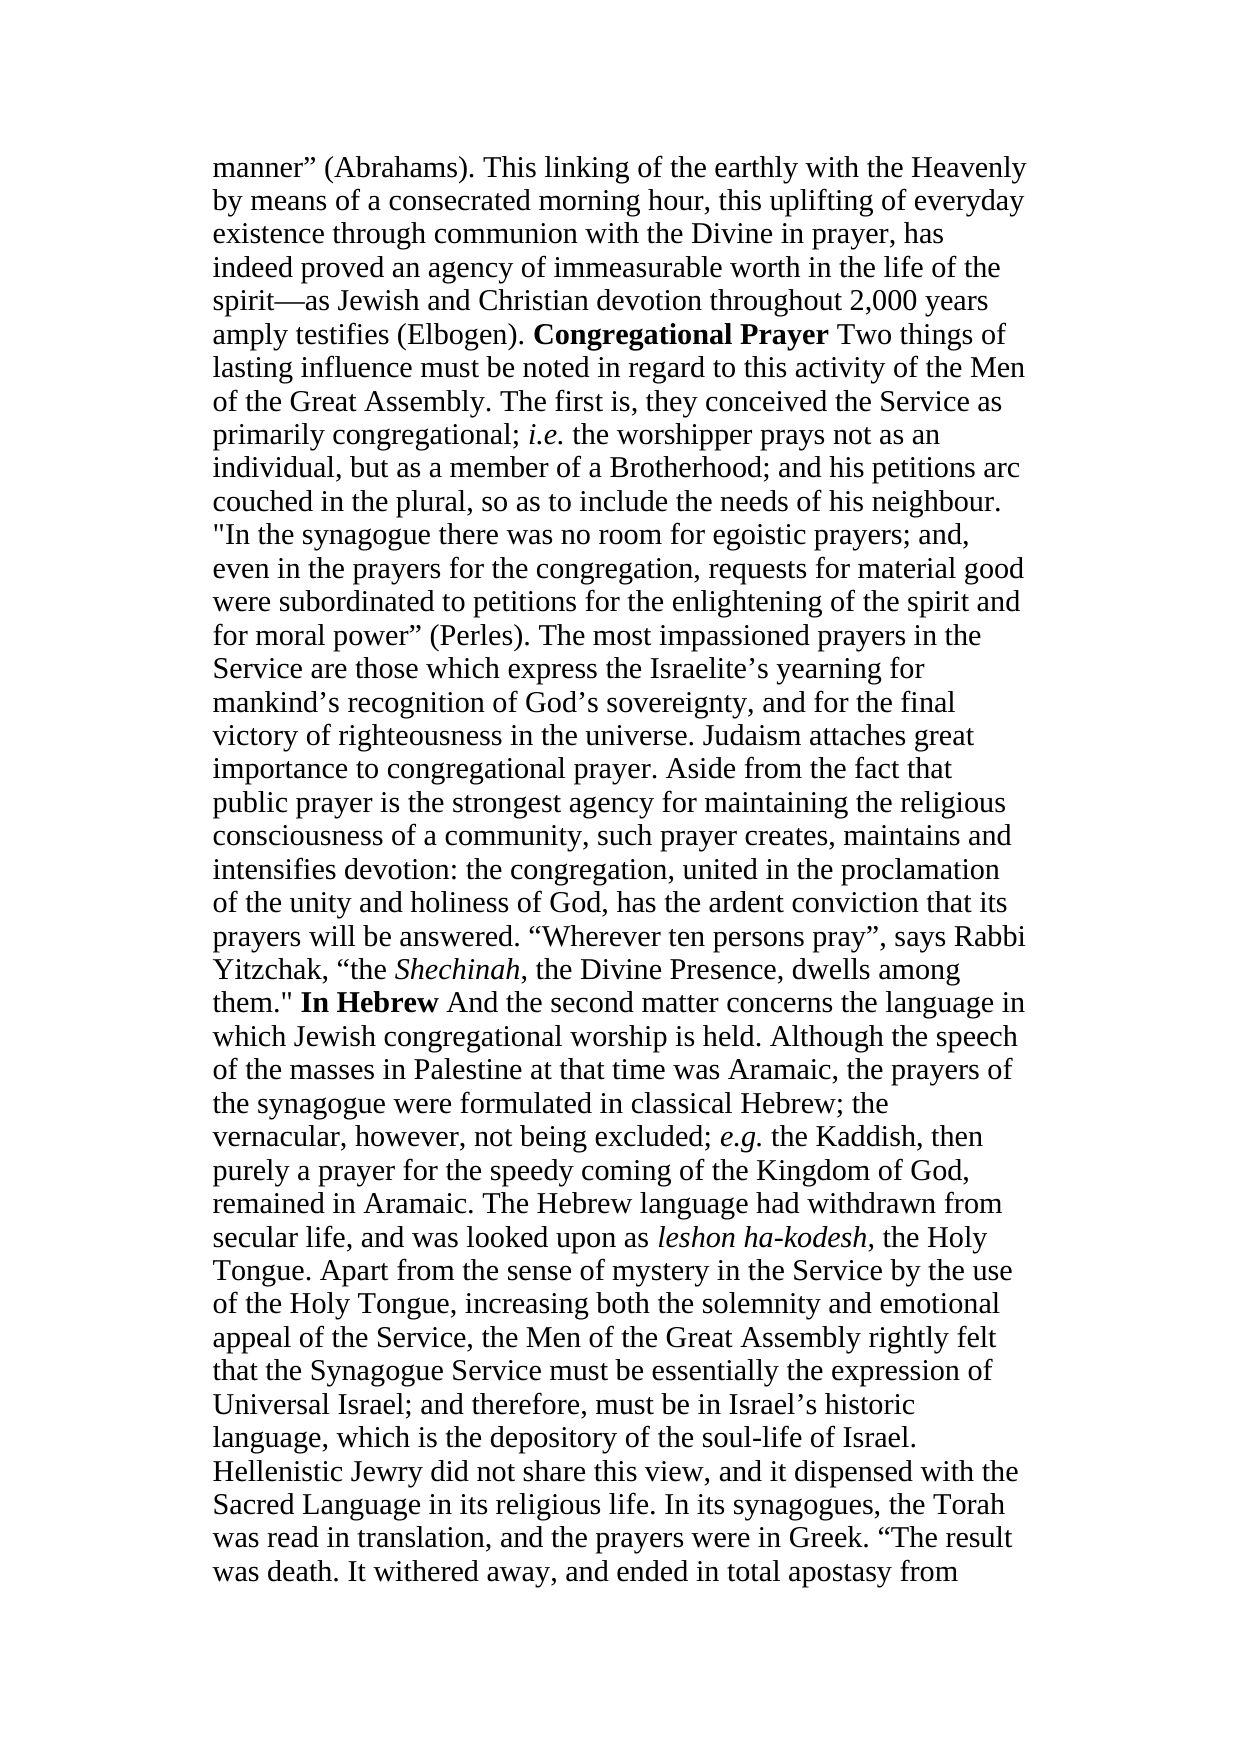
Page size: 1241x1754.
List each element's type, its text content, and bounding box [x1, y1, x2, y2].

text INTRODUCTION I. THE JEWISH PRAYER BOOK Its Paramount Importance The Jewish Prayer Book, or the Siddur, is of paramount importance in the life of the Jewish people. To Israel’s faithful hosts in the past, as to its loyal sons and daughters of the present, the Siddur has been the Gate to communion with their Father in Heaven; and, at the same time, it has been the bond that united them to their scattered brethren the world over. No other book in the whole range of Jewish literature stretching over three millenia and more, comes so close to the life of the Jewish masses as does the Prayer Book. The Siddur is a daily companion, and the whole drama of earthly existence—its joys and sorrows; work-days, Sabbaths, historic and Solemn Festivals; birth, marriage and death—is sanctified by the formulae of devotion in that holy book. To millions of Jews, every word of it is familiar and loved; and its phrases and Responses, especially in the sacred melodies associated with them, can stir them to the deeps of their being. No other volume has penetrated every Jewish home as has the Siddur; or has exercised, and continues to exercise, so profound an influence on the life, character and outlook of the Jewish people, as well in the sphere of personal religion as of moral conduct. For Understanding of the Jew Surely the story and nature of such a book should be known not only to Jews, but to all who arc interested in the classics of Religion. Yet the Jewish Liturgy is the one branch of religious literature that is generally neglected by Christian scholars; and as to Jews of Western lands, but few of them can tell the origin, plan and message of their Book of Common Prayer. They know that the Shema and the Reading of the Torah constitute the central portions of the Synagogue Service, and arc also vaguely aware of some differences between Sephardi and Ashkenazi Jews as regards pronunciation and rendering of their Hebrew Prayers. For the rest, they do not know their bearings in the realm of Jewish Devotion, and move “in worlds not realized." It is a most regrettable fact. For none can truly know the Jew—the Jew cannot know himself—without a clear grasp of the religious truths enshrined in his Prayer Book, or of the spiritual forces that were responsible for its rise and development. And [For the Understanding] of Judaism Just as indispensable is the study of the Siddur for the understanding of Judaism itself. It has been well said that its liturgy is the soul-index of a Religion. “You can tell from one’s prayers, whether he be a man of religious culture or a man of no spiritual breeding,” declares a Talmudic teacher. In the same manner, nothing reveals better the moral worth and message of a religious community, nothing is a truer confessional of its deepest thoughts and loftiest aspirations, than the historic prayers of that community. This is certainly so in regard to the Jewish Prayer Book. It is the liturgical expression of the hopes and convictions that had been accepted by the Jewish people as a whole. Furthermore, an investigation into the origins of the Siddur vindicates afresh, and from a new angle, the supreme place of Judaism among the religions of the world. It discloses the astounding fact that Israel, over and above its contribution of Monotheism and Prophetic ideals to the treasure-house of Humanity, has taught both true prayer and congregational worship to the children of men in producing the Psalms, the Synagogue, and the Jewish Liturgy— each of them a unique achievement in the annals of the Human Spirit. All this will become clear after a brief examination of the meaning of Prayer, the place of Prayer in Israel, the rise and significance of the Synagogue, and the history of the Jewish Liturgy. II. PRAYER Link Between God and Man Prayer is a universal phenomenon in the soul-life of man. It is the soul’s reaction to the terrors and joys, the uncertainties and dreams of life. “The reason why we pray”, says William James, “is simply that we cannot help praying,” It is an instinct that springs eternally from man’s unquenchable faith in a living God, almighty and merciful, Who heareth prayer, and answereth those who call upon Him in truth; and it ranges from half-articulate petition for help in distress to highest adoration, from confession of sin to jubilant expression of joyful fellowship with God, from thanksgiving to the solemn resolve to do His will as if it were our will. Prayer is a Jacob’s ladder joining earth to heaven; and, as nothing else, wakens in the children of men the sense of kinship with their Father on High. It is “an ascent of the mind to God”; and, in ecstasies of devotion, man is raised above all earthly cares and fears. The Jewish Mystics compare the action of prayer upon the human spirit to that of the flame on the coal. As the flame clothes the black, sooty clod in a garment of fire, and releases the heat imprisoned therein, even so does prayer clothe a man in a garment of holiness, incandesce his whole being, release the light and fire implanted within him by his Maker, and unite the Lower and the Higher Worlds (Zohar). Prayer in Israel Prayer reaches its loftiest levels in our Sacred Scriptures. Every form of prayer is there found in perfect utterance, and in unsurpassed nobility and splendour. The Scriptural narrative is interspersed with prayer—individual prayers, as well as ritual prayers, such as the Priestly Blessing in Numbers 6:22. Organized prayer was sufficiently established by the time of Isaiah to have drifted into conventionality, and thereby aroused the indignation of the Prophet (chapter 1:15). However, no other people had the trust in God, or maintained it so unfalteringly from century to century, as had Israel amid all the tragic vicissitudes of its history: the darker the night, the brighter did Prayer shine in the soul of Israel. Israel’s motto might well have been Job’s “Though He slay me, yet will I trust in Him.” Hebrew prayer shows no trace of magic and incantation, and is free from the vain repetitions in primitive and heathen cults. It is a true “outpouring of the soul”, a veritable cry “out of the depths” to our Father in Heaven. Prayer in Israel, furthermore, assumed new forms, alongside of adoration, petition, and thanksgiving. If in Greek the root-meaning of the verb “to pray” signifies “to wish”; and if in German it means “to beg”; in Hebrew, the principal word for prayer comes from the root, “to judge”, and the usual reflexive form (hithpallel) means literally, “to judge oneself.” The word tefillah, “prayer”, has therefore been understood as “self-examination”—whether we are worthy of addressing the Holy One, who demands righteousness and holiness of life from His worshippers. Thus, Job protests, “There is no violence in my hands, and my prayer is pure”; and one of the most popular synagogue Responses proclaims, “Prayer turns aside doom, but only if it is associated with repentance and charity.” Another explanation of the word tefillah is, “an invocation of God as judge,” an appeal for justice. Such was the prayer of Abraham when, pleading for the sinners of Sodom, he asked: “Shall not the Judge of all the earth do right?” And of this nature mostly are the prayers of the Prophets. “Thou art of purer eyes than to behold evil, and Thou canst not look on perverseness, wherefore lookest Thou upon them that deal treacherously, and boldest Thy peace when the wicked swalloweth up the man that is more righteous than he?” is the fearless question of Habakkuk. Jewish prayer is as old as Israel. It is not generally known that, while prayer in Israel was an invariable accompaniment of sacrifice, prayer itself was quite independent of sacrifice. The significance of this latter fact cannot be overstated. Consider that even Plato speaks of prayer and sacrifice as inseparably linked together; and then go to the pages of Scripture, and you will find that Jacob prays for delivery from the hands of Esau, Moses intercedes for his People after the apostasy of the Golden Calf, Samson utters his agonized last petition, and the Prophet Jeremiah communes with God—all without sacrifice or the thought of sacrifice. Not that the place of sacrifice in the religious development of humanity is to be under-valued. But, as the Rabbis declare, prayer is greater than sacrifice; and pure spiritual prayer arose in Israel. Even a detractor of Judaism, like Julius Wellhausen, admits that “Israel is the creator of true prayer.” The Psalms The climax of the Hebrew genius for prayer is the Book of Psalms. Adoration can rise no higher than we find it in the five collections of ancient Hebrew hymns, known as the “Book of Praises,” Sefer Tehillim. It translates into simple speech the spiritual passion of the profound scholar; and it also gives utterance, with the beauty born of truth, to the humble longing and petition of the unlettered peasant. It early found its way into the Temple as part of the daily service; and to-day, after thousands of years, it is still the inspiration both of Jew and of Christian. In its words, believers have throughout the ages told God their woe, made confession of sin, asked for pardon and help, and rejoiced in the renewal of Divine favour. It is the hymn-book of Humanity. The main data in regard to the Book of Psalms—its structure and teaching—will be given elsewhere. Here it is sufficient to remark that much of the discussion as to the authorship of the Book of Psalms has been singularly unhelpful. Negative dogmatism would deny any of the psalms to be older than the Babylonian Exile, and therefore could not be of Davidic origin. Yet a critical historian of the People of Israel acknowledges: “David is the most luminous figure and the most gifted personage in Israelitish history, surpassed in ethical greatness and general historical importance only by Moses, the Man of God. He is one of those phenomenal men such as Providence gives but once to a people, in whom a whole nation with its history reaches once for all its high-water mark” (Cornill). Furthermore, David’s noble lament over Saul and Jonathan—the most beautiful elegy in literature—proves him to have had the gift of true poesy; and immemorial tradition, as early as the days of Amos, regarded King David as the most eminent religious poet of his nation. And, besides, there was psalm-writing long before the days of David. Hymns, distantly akin to the Psalms, exist in Babylonian and Egyptian literature; and, in Israel, Moses sang his Song of Deliverance at the Red Sea, and Deborah her Ode of Triumph in the age of the Judges. There is thus no valid reason for doubting the essential truth of the tradition which declares David to have been the founder of the Psalter. Equally liberating is the recognition that the supposed date or historical background behind a psalm, hardly affects the meaning of the psalm itself. Sometimes that historical background put forward by some moderns, as in the so-called Maccabcan psalms, is purely imaginary : thus, we find no allusion to enforced idolatry or to a faithless priesthood in those psalms which arc alleged to be the product of the Maccabean period. The fact is, that the sacred singers deal with the great simplicities of religion as reflected in the general experience of man; and, being lyrical poets in the highest sense, utter in the voice of one person a universal cry of the human soul. Humiliation for sin, thankfulness for mercies received, vows of constancy in spite of distress, burning faith that in the end it is well with the godly, submission to the will of God—all this is set forth in words expressive of similar emotions in every clime and nation. This is the reason why “the Psalter is the one body of religious poetry which has gone on, irrespective of time and place, race and language, speaking with a voice of power to the heart of men” (Ernest Rhys). It is only necessary to add that the post-Biblical singers in Israel continued the work of the Psalmists. Like the Psalmists, they give voice to the sufferings of Israel, recall memories of the nation’s past, and are unwearied in their hopes of the mercy and justice of God. Theirs are the martyr-songs and penitential prayers (selichoth) which the Congregation of Israel chanted during fifteen hundred years of wandering and woe; while in the hymns (piyyutim) they expressed Israel’s unremitting cry for God throughout the ages. III. THE SYNAGOGUE But Judaism’s greatest contribution to humanity is in the domain of public worship, where alone man develops the wings and the capacity to soar into an invisible world. This it made through the synagogue. The synagogue represents something without precedent in antiquity; and its establishment, as we shall see, forms one of the most important landmarks in the history of Religion. It meant the introduction of a mode of public worship conducted in a manner hitherto quite unknown, but destined to become the mode of worship of civilized humanity. Its Origin in Babylonian Exile The origins of the synagogue, as of everything living and elemental, are shrouded in obscurity; and opinions differ widely in regard to the time and land of its birth. Some maintain that it existed in the days of the First Temple; others hold that it grew out of the lay devotional services which accompanied the daily sacrifices in the rebuilt Temple after the Exile; still others, that it is a product of Hellenistic Judaism, i.e. of the Jewries in Greek-speaking lands. Most scholars, however, arc of opinion that the synagogue and the beginnings of regularly recurring congregational Services first arose in the Babylonian Exile (597—538). During those fateful years in Israel’s life, something happened that had never before happened in history. Nations do not survive dispersion; yet a fragment of a small conquered people, forcibly transported to a distant land, remains there for a lifetime and docs not disintegrate. After two generations, it not only returns unimpaired to its own land, but does so with its national identity heightened, and its religious life immeasurably strengthened—a reborn Israel. How was this miraculous transformation brought about? It is not impossible to reconstruct the situation, though no contemporary account of it has come down to us. After the final catastrophe in 586 B.C.E., the exiles—torn from home, and weeping by the rivers of Babylon over their subjugated land, their destroyed City, their burnt Temple—must have been dumbfounded by the unutterable calamity that had overtaken them. “God hath forgotten us; Israel’s story is at an end; we are a valley of dry bones,” they repeated. But they were accompanied by Prophets of Judah and Jerusalem who shared their sufferings. We are near to certainty, if we assume that Ezekiel, for example, would gather his brethren around him on Sabbaths and Festivals; and that, by Scripture reading and exposition, and llie singing of psalms they had heard in the now ruined Temple, he would fan the sparks of hope amid the ashes of their despair. They would listen with a new understanding to the Sacred Words read and spoken to them, and contritely repent the sins that had wrought the undoing of Israel. They would passionately proclaim both their utter rejection of idolatry and their devotion to the Holy God Whom they would henceforth serve with all their heart, all their soul, and all their might. Thereupon, the very Prophet who had foretold the fall of Jerusalem—and they had seen his prophecy fulfilled—would announce the salvation of a purified Zion, and proclaim the sure return of her repentant children to the land of their fathers. The Prophet’s group of followers thus became a body of worshippers. The proved value of these Sabbath and Festival gatherings in reawakening the national and religious consciousness, would lead to the spread of the custom among other groups of uprooted Judeans. And the regular recurrence of these devotional occasions would, on the one hand, of necessity give rise to some scheme of prayer—outlines of theme, form and expression—to be used at such gatherings; and, on the other hand, lead to resurrection in the Valley of Dead Bones! James Darmesteter, the renowned Orientalist, relates that, when in India, he met a rabbi from Jerusalem who told him that, in the course of his wanderings through Persia, he had found a village entirely peopled with Jews descended from the bones resuscitated by Ezekiel. Little did he realize, remarks Darmesteter, that he himself, the wandering Jerusalem rabbi, was one of these descendants; and that all Israel are the children of the corpses revived by the religious activity of the Prophets during the Babylonian Exile. Its Spread to Palestine and the Diaspora Now, the memory of these religious assemblies was not forgotten when the exiles returned to the Homeland. Indeed, we find that within a century after Ezra, pious Jews throughout Palestine would meet on Sabbaths for the purpose of Scripture instruction, followed by religious devotion, and they would do so in a definite place set aside for that purpose. A century thereafter, in the year 247 B.C.E., we have the earliest contemporary non-Jewish mention of a synagogue building in the suburbs of Alexandria. The Hebrew and the Greek names for such “places of assembly” have remained the same to this day; they are beth ha-kenesseth and synagogue. By the time the Second Temple fell at the hands of Titus, in the year 70, there seems to have been a synagogue throughout the Roman world wherever Jews dwelt. In Jerusalem, they arc said to have been 480 in number; and ruins of beautiful ancient synagogues in Galilee have survived to this day. So fundamental had the institution become to the religious life, that the Rabbis, Philo, and Josephus, looked upon it as going back to a hoary past. However, as it docs not seem to have arisen before the Exile, there are no references to the synagogue in the pre-Exilic parts of Scripture, and but few in the later portions. It is generally agreed that in Psalm 74:8 (“they have burned up all the mo-adey El in the land”) there is such a reference. The literal meaning of the words mo-adey El is, “places of assembly,” and the Midrash and the ancient Versions translate them by “synagogues.” At any rate, it is ominous that the only Biblical mention of the synagogue should refer to its burning. That connection has, alas, remained typical in Jewish history. Every attempt to annihilate the Jew has included the wholesale destruction of his places of worship. One need but recall the ghastly aftermath of the Black Death in 1349); the 400 synagogues burned in Nazi Germany on November 10th, 1938: and the destruction of the Jewish houses of worship throughout France, that culminated in the bombing of six Paris synagogues on October 2nd, 1941. Its Service Spiritual and Democratic The new mode of worship inaugurated by the synagogue was democratic. The men who from the very first read and expounded the Torah and other Scriptural lessons, or led the worshippers in prayer, were rarely drawn from the priestly class. Anyone who possessed sufficient knowledge, and commanded the respect of his fellows, might do so. And that worship was spiritual. Sacrifices could not, of course, be offered anywhere outside the Temple. The Sacred Word, and not any sacramental or ritual act, was now the centre of worship; and that Sacred Word was the seat of religious authority and the source of religious instruction. Here we have something new under the sun. “With the synagogue there began a new type of worship in the history of humanity,” says a noted non-Jewish scholar, “the type of congregational worship without priest or ritual, still maintained substantially in its ancient form in the modern Synagogue; and still to be traced in the forms of Christian worship, though overlaid and distorted by many non-Jewish elements. In all their long history, the Jewish people have done scarcely anything more wonderful than to create the synagogue. No human institution has a longer continuous history, and none has done more for the uplifting of the human race” (R. T. Herford). Copied by Christianity and Islam After the Maccabean period the synagogue gradually eclipsed the Temple as a dynamic religious force, and spread with the Jew all over the world. Its service of prayer and religious instruction was taken over by both Christendom and Islam; the Church, in addition, embodying Song—the Psalms—in its worship. The language and formulae of the early Christian devotions follow Jewish models, and the forms and phrases of the Synagogue liturgy reappear in the most sacred prayers of the Church. Its Place in Judaism In Judaism itself, the synagogue proved of incalculable importance. Through it, the Sabbath and the Festivals penetrated more deeply into the Jewish soul, and the Torah became the common property of the entire people. Because of it, the cessation of the sacrificial cult, which cessation would in any other ancient religion have meant the end of that religion, was not in Judaism an overwhelming disaster. The reason is clear. Long before the fall of the Second Temple the synagogue had become the real pivot of Jewish religious life, especially so among the Jews outside of Palestine. The synagogue became the “home” of the Jew: a Midrashic teacher applies the words (Psalm 90:1) “Lord, thou hast been our dwelling-place in all generations”, to the synagogue. With the centuries, its scope broadened; and—together with the beth ha-midrash, the house of learning, attached to it—functioned also socially, as a school, religious court-house, public hall, and even as a hostel. Since the Middle Ages, the synagogue has been the visible expression of Judaism; it has kept the Jew in life, and enabled him to survive to the present day. With a truer application than that made by Macaulay in his day, we may declare that the Synagogue, like the Ark in Genesis, carried the Jew through the deluges of history, and that within it are the seeds of a nobler and holier human life, of a better and higher civilization. IV. THE LITURGY The Men of the Great Assembly We must now consider the prayers that were spoken in the synagogue. These are ascribed to the Men of the Great Assembly—the Prophets, Sages, Scribes and Teachers who, in the centuries after the return from Babylon, continued the work of spiritual regeneration begun by Ezra and his fellow-leaders in the Restoration. They laid down the lines on which all Jewish congregational and individual prayer has moved ever since. They made the ברכה, the Blessing or Benediction, the unit of Jewish prayer: each Blessing beginning with the six Hebrew words for, “Blessed art Thou, O Lord our God, King of the Universe.” God is thus addressed in direct speech, “face to face”; and He is conceived not as a local or tribal deity, but as “King of the universe” (or, “of eternity”). Lay the Foundation of Service The Shema had long before their day come to be looked upon as the corner-stone of Judaism and Israel’s confession of Faith. To the Shema, the Men of the Great Assembly added the daily Litany of prayers, known as the Eighteen Benedictions. In it, the voice of Judaism speaks with the accent of the Prophets and Psalmists. In simple form, it unites praise and gratitude to God with spiritual longings and personal petitions. The Men of the Great Assembly also introduced worship into the home, by instituting the Kiddush and the Havdolah for the incoming and outgoing of Sabbath and Festivals—the Kiddush re-affirming God as Creator, Deliverer and Lawgiver; and the Havdolah stressing the everlasting distinction between holy and unholy, light and darkness, which it is the mission of Israel to proclaim. In the scheme of the Rabbis, prayer covered the whole existence of the Jew. It was offered at the beginning and end of every meal, and every activity and human experience were hallowed by the thought of God. And they made devotion part of the very life of the people bv ordaining it as the daily duty of the Jew; because they knew—as an Anglo-Jcwish student of our Liturgy well put it—“that what can be done at any time and in any manner, is apt to be done in no time and in no manner” (Abrahams). This linking of the earthly with the Heavenly by means of a consecrated morning hour, this uplifting of everyday existence through communion with the Divine in prayer, has indeed proved an agency of immeasurable worth in the life of the spirit—as Jewish and Christian devotion throughout 2,000 years amply testifies (Elbogen). Congregational Prayer Two things of lasting influence must be noted in regard to this activity of the Men of the Great Assembly. The first is, they conceived the Service as primarily congregational; i.e. the worshipper prays not as an individual, but as a member of a Brotherhood; and his petitions arc couched in the plural, so as to include the needs of his neighbour. "In the synagogue there was no room for egoistic prayers; and, even in the prayers for the congregation, requests for material good were subordinated to petitions for the enlightening of the spirit and for moral power” (Perles). The most impassioned prayers in the Service are those which express the Israelite’s yearning for mankind’s recognition of God’s sovereignty, and for the final victory of righteousness in the universe. Judaism attaches great importance to congregational prayer. Aside from the fact that public prayer is the strongest agency for maintaining the religious consciousness of a community, such prayer creates, maintains and intensifies devotion: the congregation, united in the proclamation of the unity and holiness of God, has the ardent conviction that its prayers will be answered. “Wherever ten persons pray”, says Rabbi Yitzchak, “the Shechinah, the Divine Presence, dwells among them." In Hebrew And the second matter concerns the language in which Jewish congregational worship is held. Although the speech of the masses in Palestine at that time was Aramaic, the prayers of the synagogue were formulated in classical Hebrew; the vernacular, however, not being excluded; e.g. the Kaddish, then purely a prayer for the speedy coming of the Kingdom of God, remained in Aramaic. The Hebrew language had withdrawn from secular life, and was looked upon as leshon ha-kodesh, the Holy Tongue. Apart from the sense of mystery in the Service by the use of the Holy Tongue, increasing both the solemnity and emotional appeal of the Service, the Men of the Great Assembly rightly felt that the Synagogue Service must be essentially the expression of Universal Israel; and therefore, must be in Israel’s historic language, which is the depository of the soul-life of Israel. Hellenistic Jewry did not share this view, and it dispensed with the Sacred Language in its religious life. In its synagogues, the Torah was read in translation, and the prayers were in Greek. “The result was death. It withered away, and ended in total apostasy from Judaism” (Schechter). And those who in our own day seek the virtual elimination of Hebrew from our Services, aim, consciously or unconsciously, at the destruction of the strongest link both with our wonderful past and with our brethren in the present and future. V. HISTORY OF THE LITURGY It is not the purpose of this introduction to follow the story of the Liturgy in its development across the ages, and take note of its additions, modifications and ramifications in succeeding centuries. Many of them will be dealt with in the commentary on the different portions of the Service. The student who desires a comprehensive survey must consult the standard Jewish books of reference; and, for deeper study, go to the pioneering works of Leopold Zunz (1704—1886), the founder of the New Jewish Learning, or the illuminating book of Ismar Elbogen. After the Destruction Only the most outstanding facts in the history of the Prayer Book will here be mentioned. In the generation after the Destruction of the Temple by the Romans, the Synagogue Service was in essentials identical with the Service as we have it to-day. The principal prayer had long been the Shema. Its reading was now understood to be “the taking upon oneself the yoke of the Kingdom of Heaven”; i.e. the obligation of absolute and loving obedience to the Torah. And the Shema was preceded by two Benedictions—one in praise of the Creator of light, and the other as the Giver of the Torah; and it was followed by the Redemption prayer. The Eighteen Benedictions that had hitherto been largely in a fluid state—save as to their number, and the concluding formula of each Benediction—had their wording officially fixed. Also, a nineteenth Benediction was added, in order to purge the congregations of sectaries and apostates. The Eighteen Benedictions (the Amidah) had become part of all Morning, Afternoon, and Evening Services. The Responses (“Amen”, “Blessed be He and blessed be His Name”), and Doxologies (lit. “glory-words”, like “Blessed be the Lord, the God of Israel, from everlasting to everlasting”) had been taken over by the people from the Temple worship; so were the Psalms, recited by the pious as an introduction to their morning devotions; besides the Hallel (Psalms 113—118) which distinguished the joyful Festivals, New Moon and Ḥanukkah. On Mondays and Thursdays, there was a short Reading of the Torah; and on Sabbaths. Festivals and Fasts, also a Lesson from the Prophets. Statutory Prayer The prayers had become statutory, and were no longer spontaneous outbursts of devotion. But be it remembered that only divinely-favoured individuals arc capable of spontaneous prayer; the overwhelming majority of mankind must have their prayers—if these are to serve a spiritual and ethical purpose—written or spoken for them in fixed, authoritative forms. Statutory prayers, moreover, have their real, lasting and irreplaceable value. Heiler, the greatest authority on the psychology and history of Prayer, writes: “Formularies of prayer can kindle, strengthen and purify the religious life. Even in prayers recited without complete understanding, the worshipper is conscious that he has to do with something holy; that the words which he uses bring him into relation with God. In spite of all externalism, prescribed prayer has acted at all times as a mighty lever in the spiritual life." Furthermore, fixed prayer alone prevented chaos at the individual centres of worship, and rendered possible uniformity in the Service of the various groups—something of vital importance in Jewry, with its children scattered to the four winds of heaven. At the same time, private prayer and the free effusion of the heart were duly esteemed; and a special section of the Service, the “Supplications,” was set apart for that purpose. The regulations concerning the minutiae of prayer are many : the opening treatise of the Talmud, Berachoth, is entirely devoted to that subject. Schürer and other Christian theologians contend that these regulations must have stifled the spirit of prayer. But this is a controversial fiction. Rule and discipline in worship rather increase devotion: without them, the noblest forms of adoration are unknown. The same is seen in the kindred realm of poetry. Elaborate schemes of metre and rhyme—witness the Greek poets, or Shelley, Goethe, Hugo—alone seem to render the highest poetry possible. None realized better than the Rabbis the need for prayer to be true “service of the heart.” He who prays must remember before Whom he stands, they said; and it was neither the length, nor the brevity, nor the language of the prayer that mattered, but the sincerity. “The All-merciful demands the heart,” is their teaching. Even two brief individual prayers of that period illustrate that the fountain of devotional inspiration had not become dry. Rabbi Eliezer used to pray, “Let Thy will be done in Heaven above; grant tranquillity of spirit to those that reverence Thee below; and do that which is good in Thy sight. Blessed are Thou, who hearest prayer.” Rabbi Chiya’s prayer was, “Keep us far from what Thou hatest; bring us near to what Thou lovest; and deal mercifully with us for Thy Name’s sake Legal ordinances and casuistical discussions on prayer did not grow less with the centuries—only to stimulate the rise of the synagogal poesy, the wonderful hymnology of an Ibn Gabirol and Yehudah Hallevi, the burning fervour of the Jewish Mystics, and the naiveté and originality of the Chassidim, both in their Hebrew prayers and those in their vernacular. One of these vernacular prayers is, “Master of the Universe, I desire neither Thy paradise nor Thy bliss in the world to come; I desire Thee and Thee alone." Such words are clearly in line with the rapturous cry of the sacred singer: “Whom have I in heaven but Thee? And there is none upon earth that I desire beside Thee” (Psalm 73:25). Spiritual religion has never found expression more living than in these utterances of Psalmist and Chassid. But to return to the history of the Liturgy. The Talmudic age (200-500) added several prayers of genius to the Liturgy, notably those of the great Babylonian teacher, Rabh (175-247). The Gaonim, the heads of the later Babylonian academics (600-1040), sanctioned various enlargements of the Service; and, in the ninth century, produced the first collection of the entire Prayer Book, the Siddur of Amram Gaon. In the twelfth century, Moses Maimonidcs left a similar authoritative collection of the Prayers of the Jewish Year. Sephardim and Ashkenazim In the course of time, there arose two main streams of liturgical tradition: the Babylonian, which was transmitted to Spain, became the Sephardi Rite; and the Palestinian, which spread over Northern Europe, and is the Ashkenazi Rite. This latter has a Western branch, the German minhag proper; and an Eastern branch, the minhag of the Jews of Poland. The Polish minhag of the Ashkenazi Rite is now dominant in English-speaking lands. It is is quite beyond the scope of this commentary to deal with tributary or independent Rites of smaller Jewries—such as, the Italian, Byzantine, North African, Yemenite—or with local Rites, like those of Avignon, Corfu or Tripoli. In all Rites, the foundation prayers are practically the same; the divergences being mainly in regard to the voluntary “Supplications” in the daily Service, the piyyutim for Festivals, the selichoth on Penitential days, and the kinnoth on the Fast of Av. The first printed Prayer Book was the Ashkenazi Siddur in 1490. Scholarly editions of this Siddur are those of W. Heidenheiin in 1800, and of S. Baer in 1868. The latter was the basis of S. Singer’s Prayer Book, which first, appeared in 1890 under the sanction of Chief Rabbi Nathan Adler. It has been repeatedly reprinted, and is embodied, with revised translation, in this edition of the Authorised Prayer Book of the United Hebrew Congregations of the British Empire. The Jewish Prayer Book The Jewish Prayer Book is thus not the work of one man, one body, or one age. It is the gradual growth of many centuries—“like an old cathedral in all styles of architecture, a heterogeneous blend of historical strata of all periods, in which gems of poetry and pathos and spiritual fervour glitter, and pitiful records of ancient persecution lie petrified” (Zangwill). There is, of course, nothing religiously new in the Siddur; its phrases and teachings alike are either culled from Scripture and the Rabbinic Writings, or are a devotional paraphrase of them. This but makes it the truer an expression of the Jewish spirit, and but heightens its effectiveness as a summary of the Jewish Faith: the fundamental religious institutions, the basic doctrines of Judaism, as well as its millennial hopes, are ever afresh brought home to the conscience of the Jew in his daily, Sabbath and Festival worship. Only in the Psalter can we parallel the invincible faith, the resolute and unfaltering trust in God, the ardent desire to understand and obey God’s declared will, that we find in the Siddur. "When we come to view the half-dozen or so great Liturgies of the world purely as religious documents, and to weigh their values as devotional classics, the incomparable superiority of the Jewish convincingly appears. The Jewish Liturgy occupies its pages with the One Eternal Lord; holds ever true, confident, and direct speech with Him; exhausts the resources of language in songs of praise, in utterances of loving gratitude, in rejoicing at His nearness, in natural outpourings of grief for sin; never so much as a dream of intercessors or of hidings from His blessed punishments; and, withal, such a sweet sense of the divine accessibility every moment to each sinful, suffering child of earth. Certainly the Jew has cause to thank God, and the fathers before him, for the noblest Liturgy the annals of faith can show” (G.E. Biddle in Jewish Quarterly Review, 1907). [212, 150, 1028, 1588]
